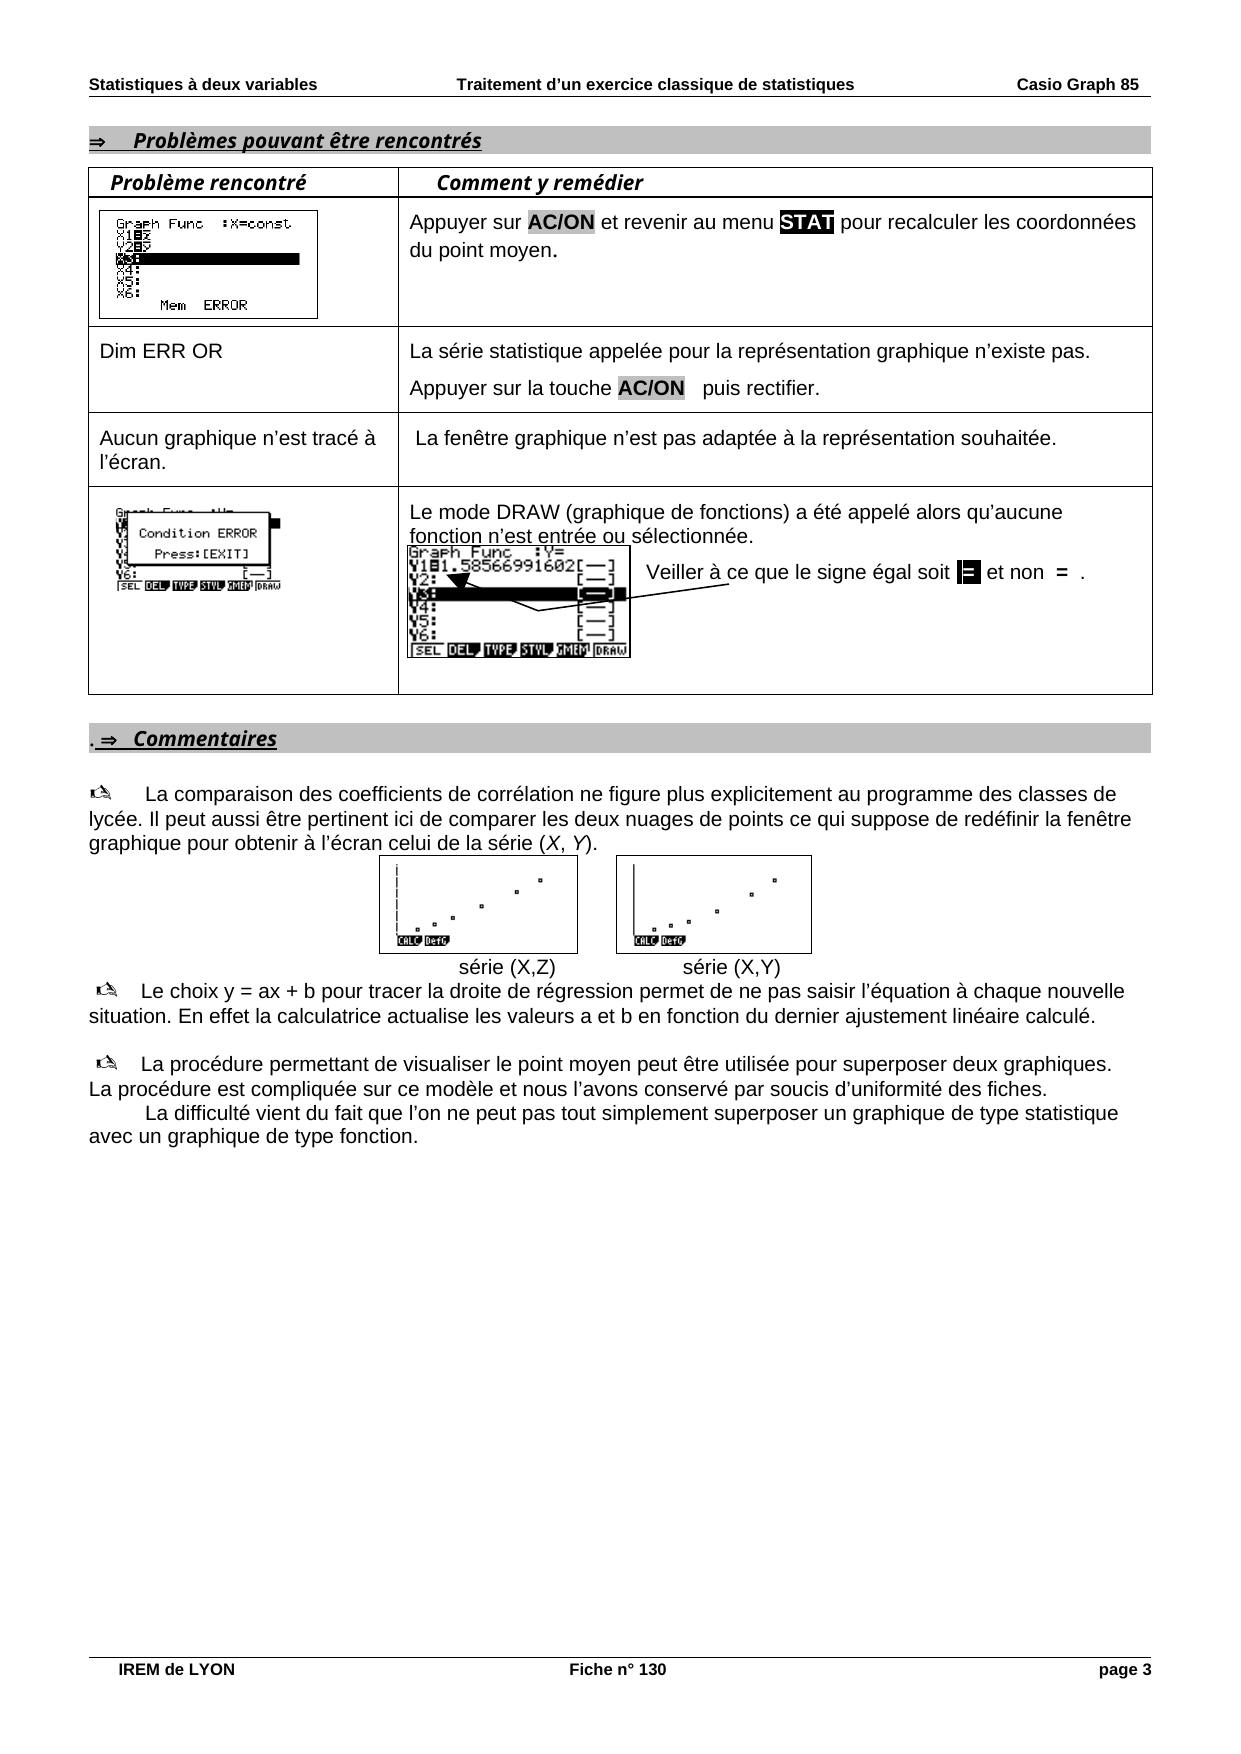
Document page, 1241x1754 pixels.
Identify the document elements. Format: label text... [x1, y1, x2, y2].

picture [632, 863, 795, 946]
picture [115, 508, 283, 591]
picture [408, 546, 629, 657]
table_cell Dim ERR OR [89, 327, 398, 412]
table_cell [89, 487, 398, 693]
table_header Comment y remédier [399, 168, 1152, 196]
text La procédure est compliquée sur ce modèle et nous l’avons conservé par soucis d’uniformité des fiches. [89, 1076, 1151, 1100]
text  La comparaison des coefficients de corrélation ne figure plus explicitement au programme des classes de lycée. Il peut aussi être pertinent ici de comparer les deux nuages de points ce qui suppose de redéfinir la fenêtre graphique pour obtenir à l’écran celui de la série (X, Y). [89, 782, 1151, 854]
text La difficulté vient du fait que l’on ne peut pas tout simplement superposer un graphique de type statistique avec un graphique de type fonction. [89, 1100, 1151, 1148]
table_header Problème rencontré [89, 168, 398, 196]
table_cell Aucun graphique n’est tracé à l’écran. [89, 413, 398, 486]
text .  Commentaires [89, 723, 1151, 753]
table_cell Le mode DRAW (graphique de fonctions) a été appelé alors qu’aucune fonction n’est entrée ou sélectionnée. Veiller à ce que le signe égal soit .=. et non .=. . [399, 487, 1152, 693]
text  Problèmes pouvant être rencontrés [89, 126, 1151, 154]
text série (X,Z) série (X,Y) [89, 954, 1151, 978]
table_cell [89, 198, 398, 326]
picture [395, 863, 562, 946]
table_cell La fenêtre graphique n’est pas adaptée à la représentation souhaitée. [399, 413, 1152, 486]
table_cell La série statistique appelée pour la représentation graphique n’existe pas. Appuyer sur la touche AC/ON puis rectifier. [399, 327, 1152, 412]
text  Le choix y = ax + b pour tracer la droite de régression permet de ne pas saisir l’équation à chaque nouvelle situation. En effet la calculatrice actualise les valeurs a et b en fonction du dernier ajustement linéaire calculé. [89, 978, 1151, 1027]
table_cell Appuyer sur AC/ON et revenir au menu STAT pour recalculer les coordonnées du point moyen. [399, 198, 1152, 326]
text  La procédure permettant de visualiser le point moyen peut être utilisée pour superposer deux graphiques. [89, 1051, 1151, 1076]
picture [115, 219, 302, 311]
